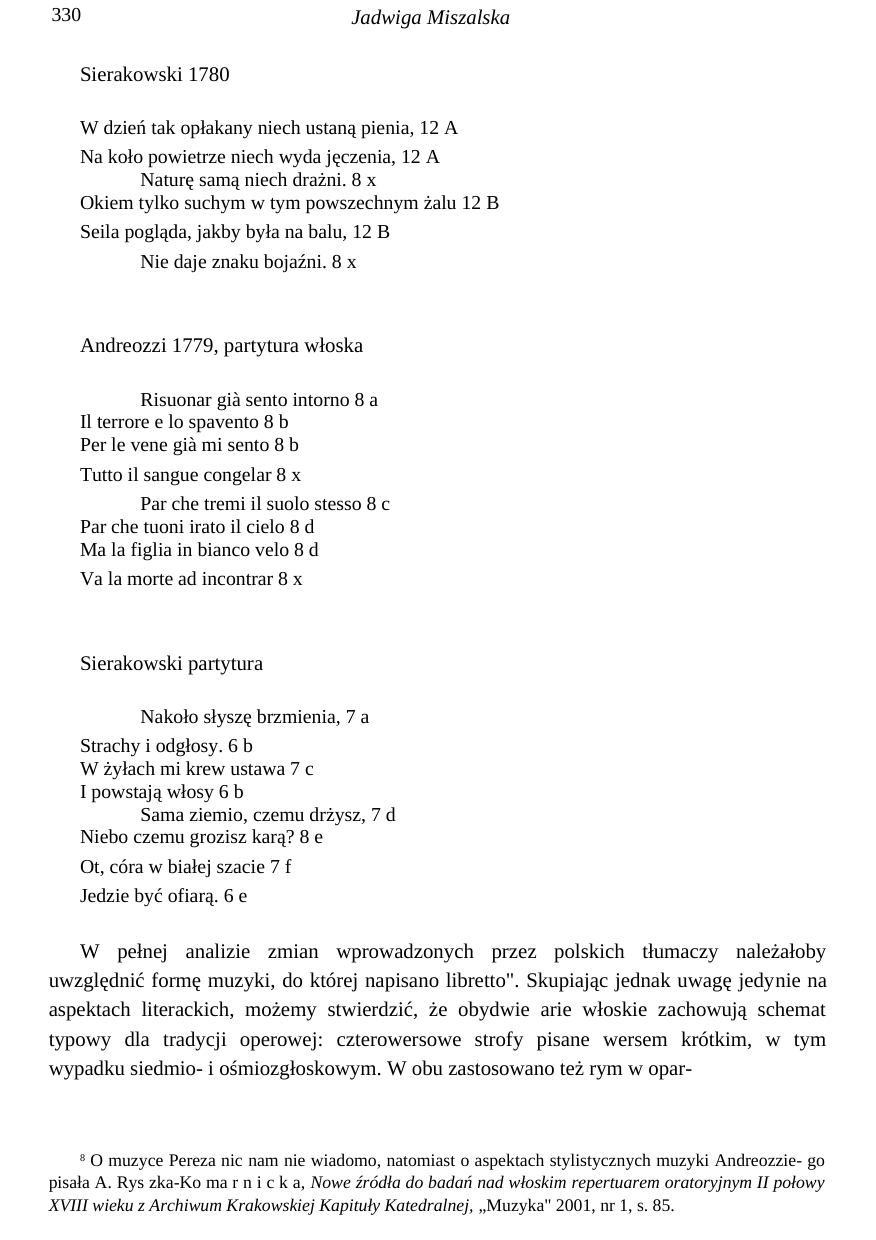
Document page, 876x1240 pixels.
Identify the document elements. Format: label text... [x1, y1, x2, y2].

text Niebo czemu grozisz karą? 8 e [48, 826, 827, 848]
text Par che tuoni irato il cielo 8 d [48, 515, 827, 538]
text Nakoło słyszę brzmienia, 7 a [48, 705, 827, 728]
text Sierakowski 1780 [48, 62, 827, 86]
text Ma la figlia in bianco velo 8 d [48, 538, 827, 561]
text Tutto il sangue congelar 8 x [48, 463, 827, 486]
text Par che tremi il suolo stesso 8 c [48, 492, 827, 515]
text W żyłach mi krew ustawa 7 c [48, 757, 827, 780]
text Ot, córa w białej szacie 7 f [48, 855, 827, 878]
text W dzień tak opłakany niech ustaną pienia, 12 A [48, 116, 827, 139]
text Seila pogląda, jakby była na balu, 12 B [48, 221, 827, 243]
text Va la morte ad incontrar 8 x [48, 567, 827, 590]
text Jedzie być ofiarą. 6 e [48, 884, 827, 907]
text 8 O muzyce Pereza nic nam nie wiadomo, natomiast o aspektach stylistycznych muzyki Andreozzie- go pisała A. Rys zka-Ko ma r n i c k a, Nowe źródła do badań nad włoskim repertuarem oratoryjnym II połowy XVIII wieku z Archiwum Krakowskiej Kapituły Katedralnej, „Muzyka" 2001, nr 1, s. 85. [48, 1149, 827, 1216]
text I powstają włosy 6 b [48, 780, 827, 803]
text Jadwiga Miszalska [351, 5, 525, 29]
text Nie daje znaku bojaźni. 8 x [48, 250, 827, 273]
text Per le vene già mi sento 8 b [48, 433, 827, 456]
text Naturę samą niech drażni. 8 x [48, 168, 827, 191]
text Sama ziemio, czemu drżysz, 7 d [48, 803, 827, 826]
text Sierakowski partytura [48, 651, 827, 675]
text Okiem tylko suchym w tym powszechnym żalu 12 B [48, 191, 827, 214]
text Strachy i odgłosy. 6 b [48, 734, 827, 757]
text Na koło powietrze niech wyda jęczenia, 12 A [48, 146, 827, 168]
text Il terrore e lo spavento 8 b [48, 411, 827, 433]
text W pełnej analizie zmian wprowadzonych przez polskich tłumaczy należałoby uwzględnić formę muzyki, do której napisano libretto". Skupiając jednak uwagę jedy­nie na aspektach literackich, możemy stwierdzić, że obydwie arie włoskie zachowują schemat typowy dla tradycji operowej: czterowersowe strofy pisane wersem krótkim, w tym wypadku siedmio- i ośmiozgłoskowym. W obu zastosowano też rym w opar- [48, 939, 827, 1080]
text Risuonar già sento intorno 8 a [48, 388, 827, 411]
text 330 [51, 3, 87, 26]
text Andreozzi 1779, partytura włoska [48, 333, 827, 357]
